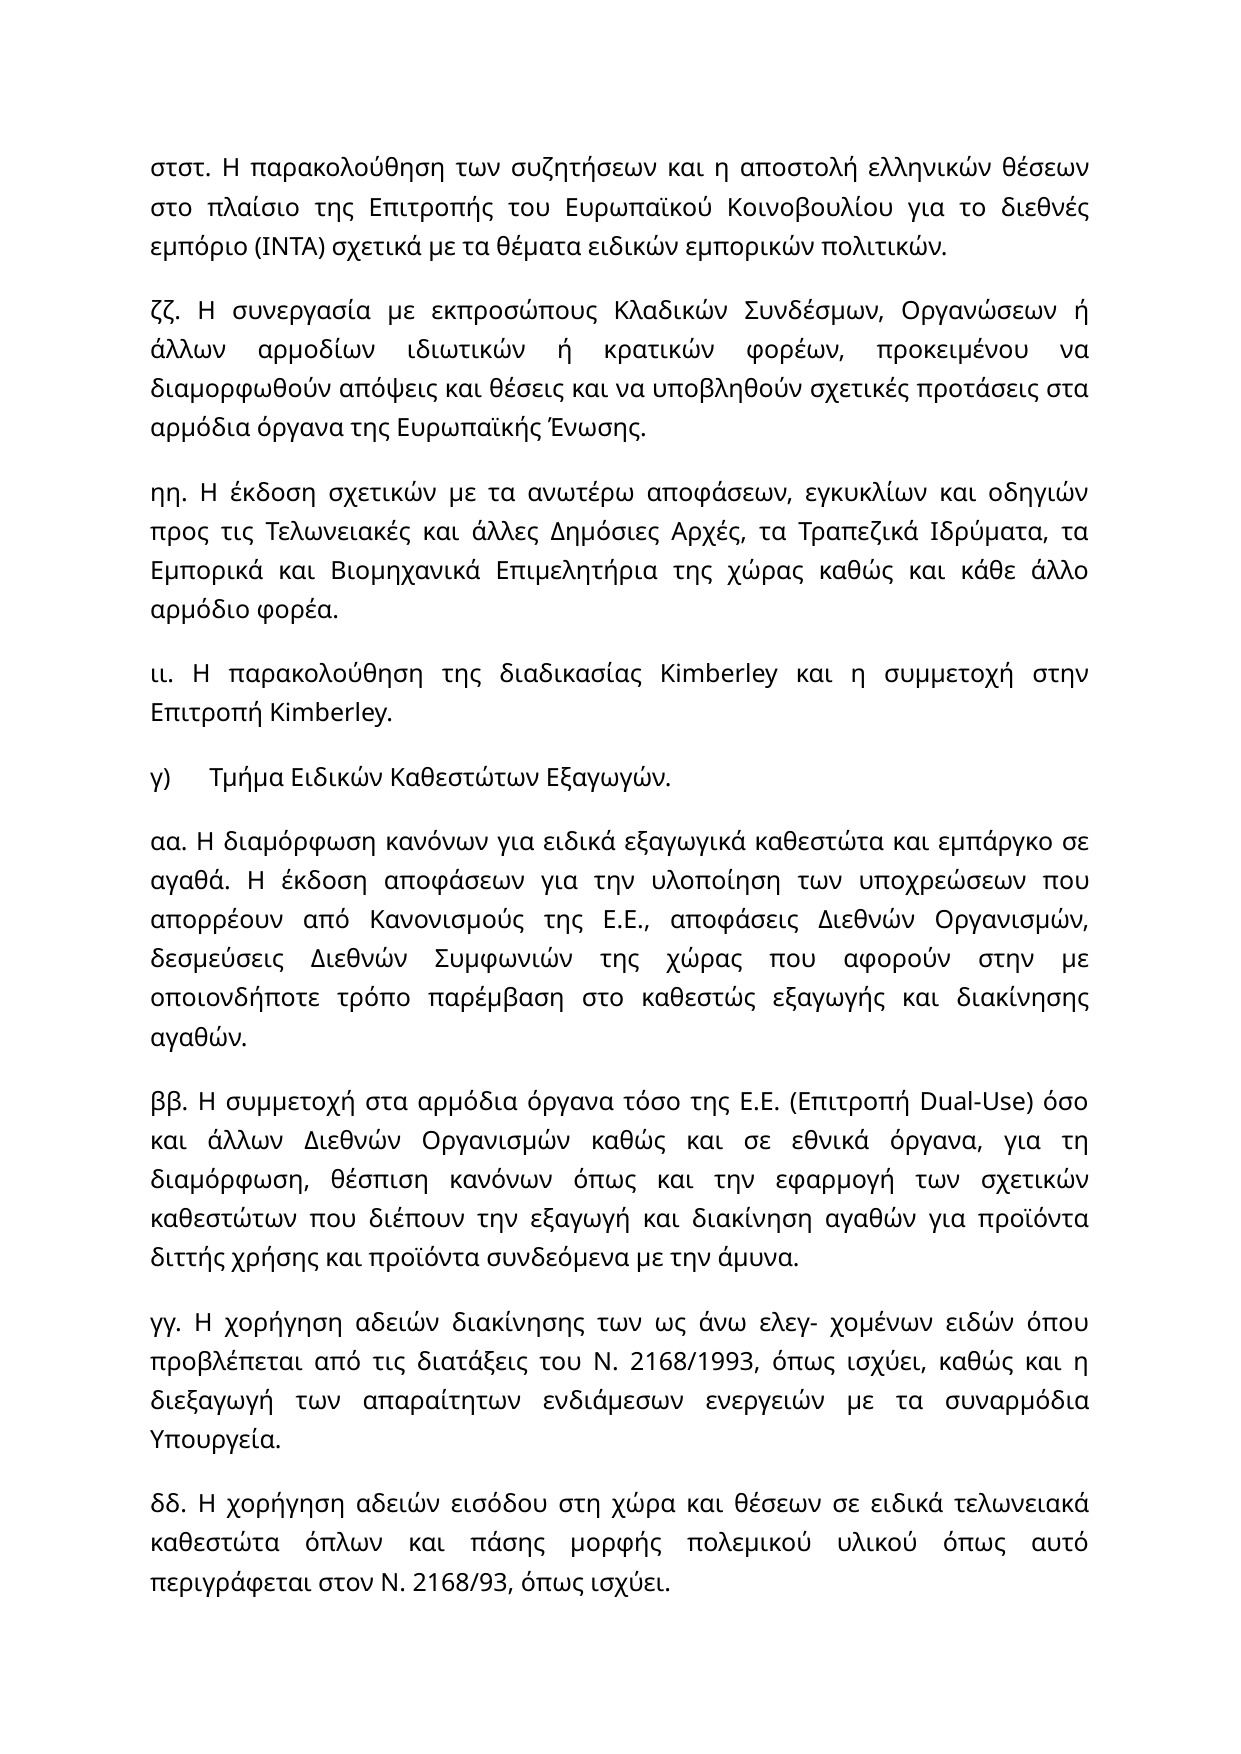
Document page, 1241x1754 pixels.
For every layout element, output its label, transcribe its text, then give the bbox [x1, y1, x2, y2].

text δδ. Η χορήγηση αδειών εισόδου στη χώρα και θέσεων σε ειδικά τελωνειακά καθεστώτα όπλων και πάσης μορφής πολεμικού υλικού όπως αυτό περιγράφεται στον Ν. 2168/93, όπως ισχύει. [150, 1486, 1090, 1598]
text ζζ. Η συνεργασία με εκπροσώπους Κλαδικών Συνδέσμων, Οργανώσεων ή άλλων αρμοδίων ιδιωτικών ή κρατικών φορέων, προκειμένου να διαμορφωθούν απόψεις και θέσεις και να υποβληθούν σχετικές προτάσεις στα αρμόδια όργανα της Ευρωπαϊκής Ένωσης. [150, 292, 1090, 444]
text στστ. Η παρακολούθηση των συζητήσεων και η αποστολή ελληνικών θέσεων στο πλαίσιο της Επιτροπής του Ευρωπαϊκού Κοινοβουλίου για το διεθνές εμπόριο (INTA) σχετικά με τα θέματα ειδικών εμπορικών πολιτικών. [150, 150, 1090, 262]
text γγ. Η χορήγηση αδειών διακίνησης των ως άνω ελεγ- χομένων ειδών όπου προβλέπεται από τις διατάξεις του Ν. 2168/1993, όπως ισχύει, καθώς και η διεξαγωγή των απαραίτητων ενδιάμεσων ενεργειών με τα συναρμόδια Υπουργεία. [150, 1304, 1090, 1456]
text αα. Η διαμόρφωση κανόνων για ειδικά εξαγωγικά καθεστώτα και εμπάργκο σε αγαθά. Η έκδοση αποφάσεων για την υλοποίηση των υποχρεώσεων που απορρέουν από Κανονισμούς της Ε.Ε., αποφάσεις Διεθνών Οργανισμών, δεσμεύσεις Διεθνών Συμφωνιών της χώρας που αφορούν στην με οποιονδήποτε τρόπο παρέμβαση στο καθεστώς εξαγωγής και διακίνησης αγαθών. [150, 823, 1090, 1053]
text ηη. Η έκδοση σχετικών με τα ανωτέρω αποφάσεων, εγκυκλίων και οδηγιών προς τις Τελωνειακές και άλλες Δημόσιες Αρχές, τα Τραπεζικά Ιδρύματα, τα Εμπορικά και Βιομηχανικά Επιμελητήρια της χώρας καθώς και κάθε άλλο αρμόδιο φορέα. [150, 474, 1090, 626]
text ιι. Η παρακολούθηση της διαδικασίας Kimberley και η συμμετοχή στην Επιτροπή Kimberley. [150, 656, 1090, 729]
text ββ. Η συμμετοχή στα αρμόδια όργανα τόσο της Ε.Ε. (Επιτροπή Dual-Use) όσο και άλλων Διεθνών Οργανισμών καθώς και σε εθνικά όργανα, για τη διαμόρφωση, θέσπιση κανόνων όπως και την εφαρμογή των σχετικών καθεστώτων που διέπουν την εξαγωγή και διακίνηση αγαθών για προϊόντα διττής χρήσης και προϊόντα συνδεόμενα με την άμυνα. [150, 1083, 1090, 1274]
list γ) Τμήμα Ειδικών Καθεστώτων Εξαγωγών. [150, 759, 1090, 793]
